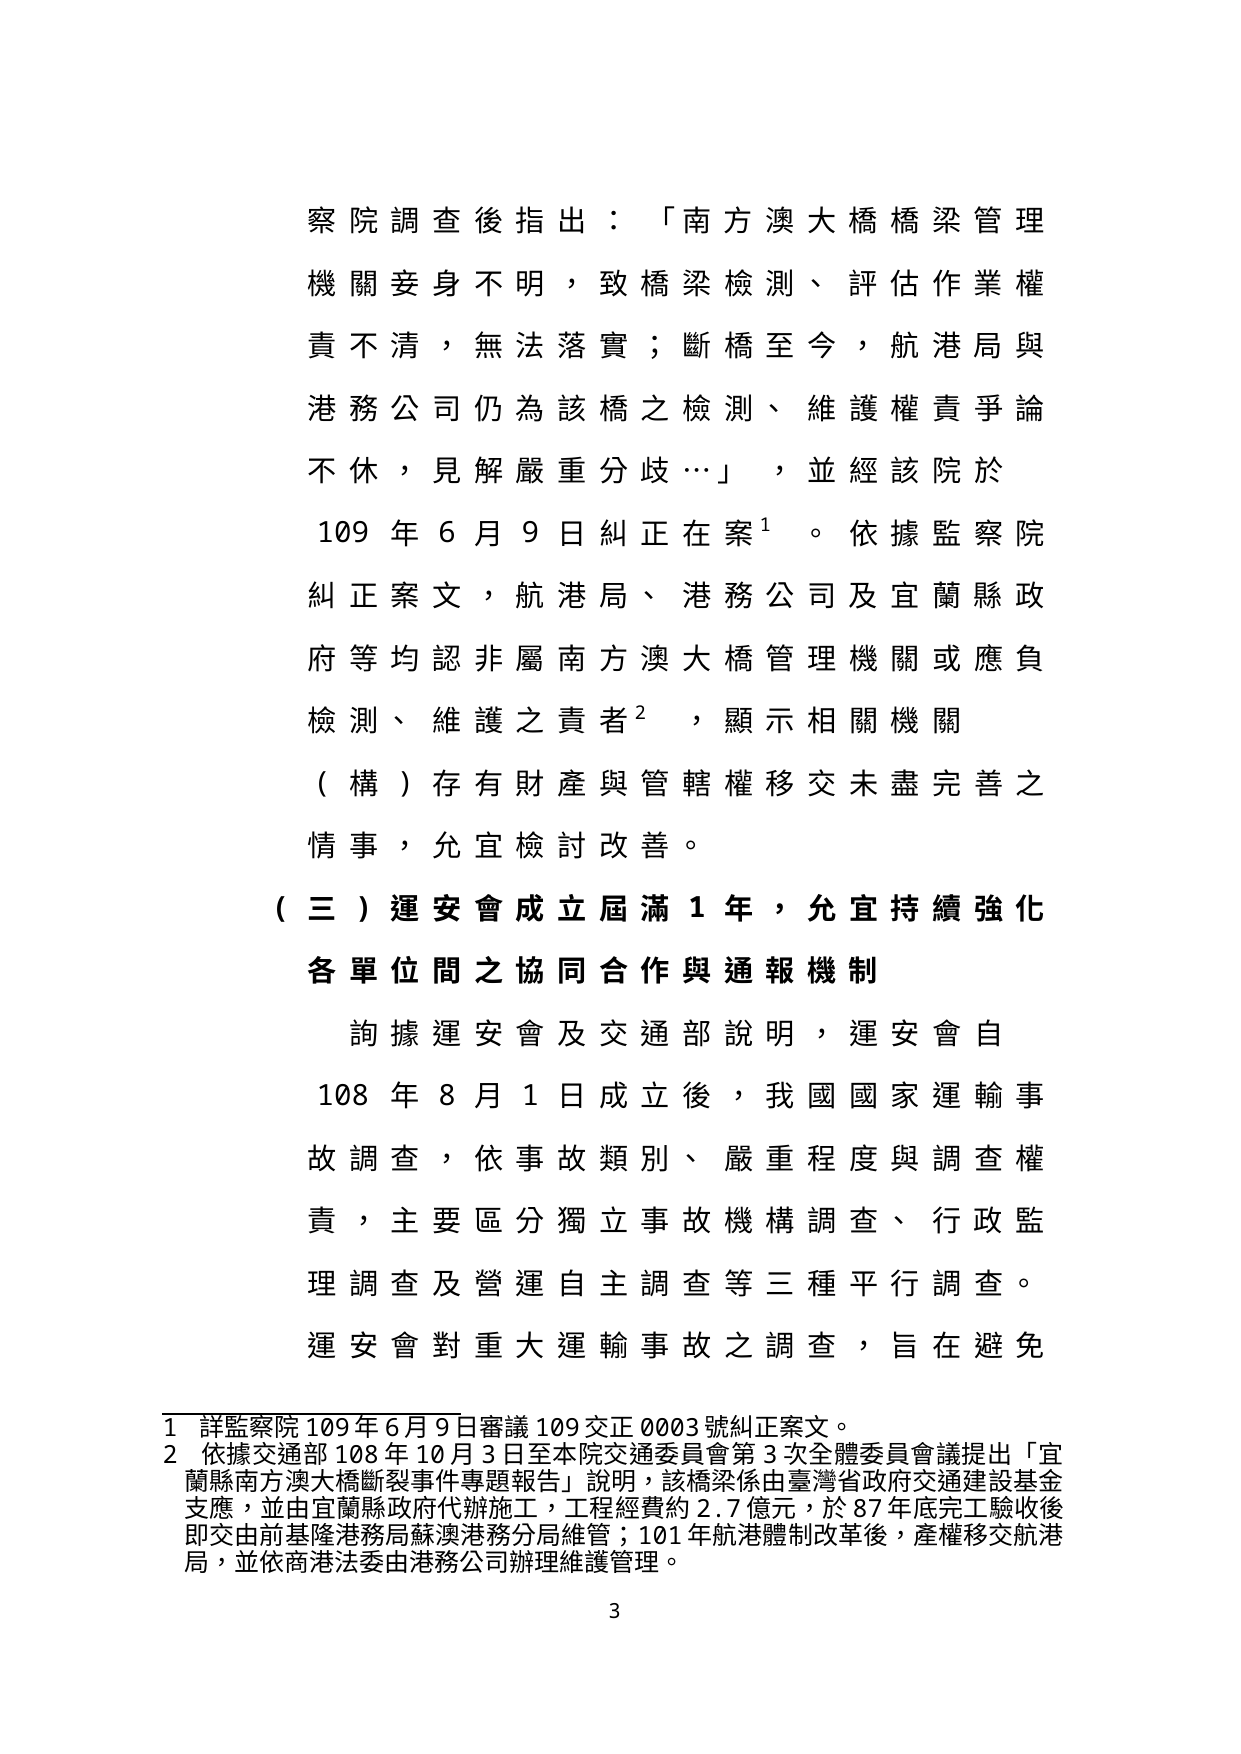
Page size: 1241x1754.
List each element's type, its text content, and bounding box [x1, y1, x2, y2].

text 詢據運安會及交通部說明，運安會自108年8月1日成立後，我國國家運輸事故調查，依事故類別、嚴重程度與調查權責，主要區分獨立事故機構調查、行政監理調查及營運自主調查等三種平行調查。運安會對重大運輸事故之調查，旨在避免 [264, 990, 1051, 1365]
text 詳監察院109年6月9日審議109交正0003號糾正案文。 [162, 1414, 1064, 1441]
text (三)運安會成立屆滿1年，允宜持續強化各單位間之協同合作與通報機制 [235, 865, 1051, 990]
text 依據交通部108年10月3日至本院交通委員會第3次全體委員會議提出「宜蘭縣南方澳大橋斷裂事件專題報告」說明，該橋梁係由臺灣省政府交通建設基金支應，並由宜蘭縣政府代辦施工，工程經費約2.7億元，於87年底完工驗收後即交由前基隆港務局蘇澳港務分局維管；101年航港體制改革後，產權移交航港局，並依商港法委由港務公司辦理維護管理。 [162, 1441, 1064, 1577]
text 察院調查後指出：「南方澳大橋橋梁管理機關妾身不明，致橋梁檢測、評估作業權責不清，無法落實；斷橋至今，航港局與港務公司仍為該橋之檢測、維護權責爭論不休，見解嚴重分歧…」，並經該院於109年6月9日糾正在案。依據監察院糾正案文，航港局、港務公司及宜蘭縣政府等均認非屬南方澳大橋管理機關或應負檢測、維護之責者，顯示相關機關(構)存有財產與管轄權移交未盡完善之情事，允宜檢討改善。 [264, 177, 1051, 865]
